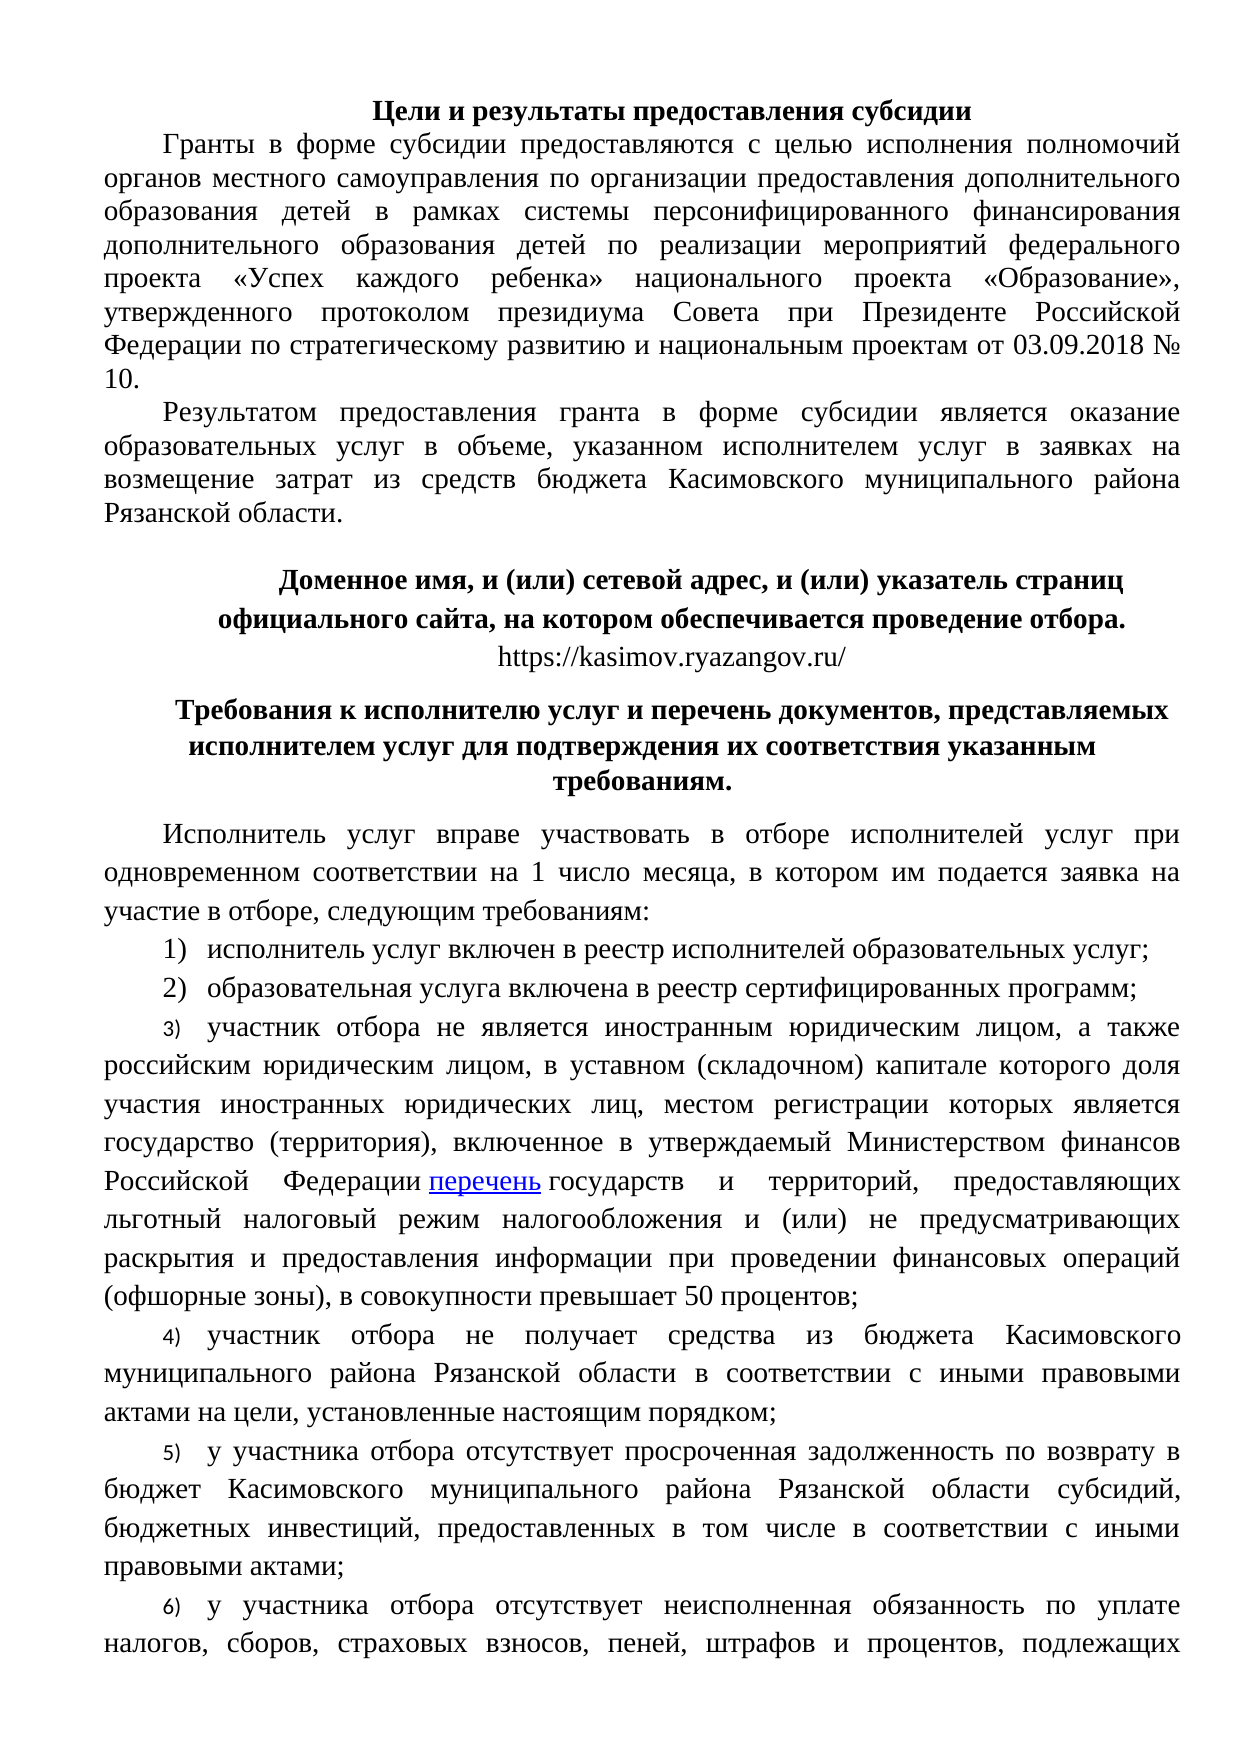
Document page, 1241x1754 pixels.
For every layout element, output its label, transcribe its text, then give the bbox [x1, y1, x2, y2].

text Гранты в форме субсидии предоставляются с целью исполнения полномочий органов местного самоуправления по организации предоставления дополнительного образования детей в рамках системы персонифицированного финансирования дополнительного образования детей по реализации мероприятий федерального проекта «Успех каждого ребенка» национального проекта «Образование», утвержденного протоколом президиума Совета при Президенте Российской Федерации по стратегическому развитию и национальным проектам от 03.09.2018 № 10. [103, 126, 1181, 394]
list исполнитель услуг включен в реестр исполнителей образовательных услуг; [103, 932, 1181, 965]
list у участника отбора отсутствует просроченная задолженность по возврату в бюджет Касимовского муниципального района Рязанской области субсидий, бюджетных инвестиций, предоставленных в том числе в соответствии с иными правовыми актами; [103, 1433, 1181, 1582]
list Доменное имя, и (или) сетевой адрес, и (или) указатель страниц официального сайта, на котором обеспечивается проведение отбора. [162, 562, 1181, 634]
list образовательная услуга включена в реестр сертифицированных программ; [103, 970, 1181, 1004]
list у участника отбора отсутствует неисполненная обязанность по уплате налогов, сборов, страховых взносов, пеней, штрафов и процентов, подлежащих [103, 1587, 1181, 1659]
list участник отбора не получает средства из бюджета Касимовского муниципального района Рязанской области в соответствии с иными правовыми актами на цели, установленные настоящим порядком; [103, 1317, 1181, 1428]
list участник отбора не является иностранным юридическим лицом, а также российским юридическим лицом, в уставном (складочном) капитале которого доля участия иностранных юридических лиц, местом регистрации которых является государство (территория), включенное в утверждаемый Министерством финансов Российской Федерации перечень государств и территорий, предоставляющих льготный налоговый режим налогообложения и (или) не предусматривающих раскрытия и предоставления информации при проведении финансовых операций (офшорные зоны), в совокупности превышает 50 процентов; [103, 1009, 1181, 1312]
text https://kasimov.ryazangov.ru/ [103, 639, 1181, 673]
list Исполнитель услуг вправе участвовать в отборе исполнителей услуг при одновременном соответствии на 1 число месяца, в котором им подается заявка на участие в отборе, следующим требованиям: [103, 816, 1181, 927]
text Требования к исполнителю услуг и перечень документов, представляемых исполнителем услуг для подтверждения их соответствия указанным требованиям. [103, 692, 1181, 797]
text Цели и результаты предоставления субсидии [103, 93, 1181, 126]
text Результатом предоставления гранта в форме субсидии является оказание образовательных услуг в объеме, указанном исполнителем услуг в заявках на возмещение затрат из средств бюджета Касимовского муниципального района Рязанской области. [103, 394, 1181, 529]
